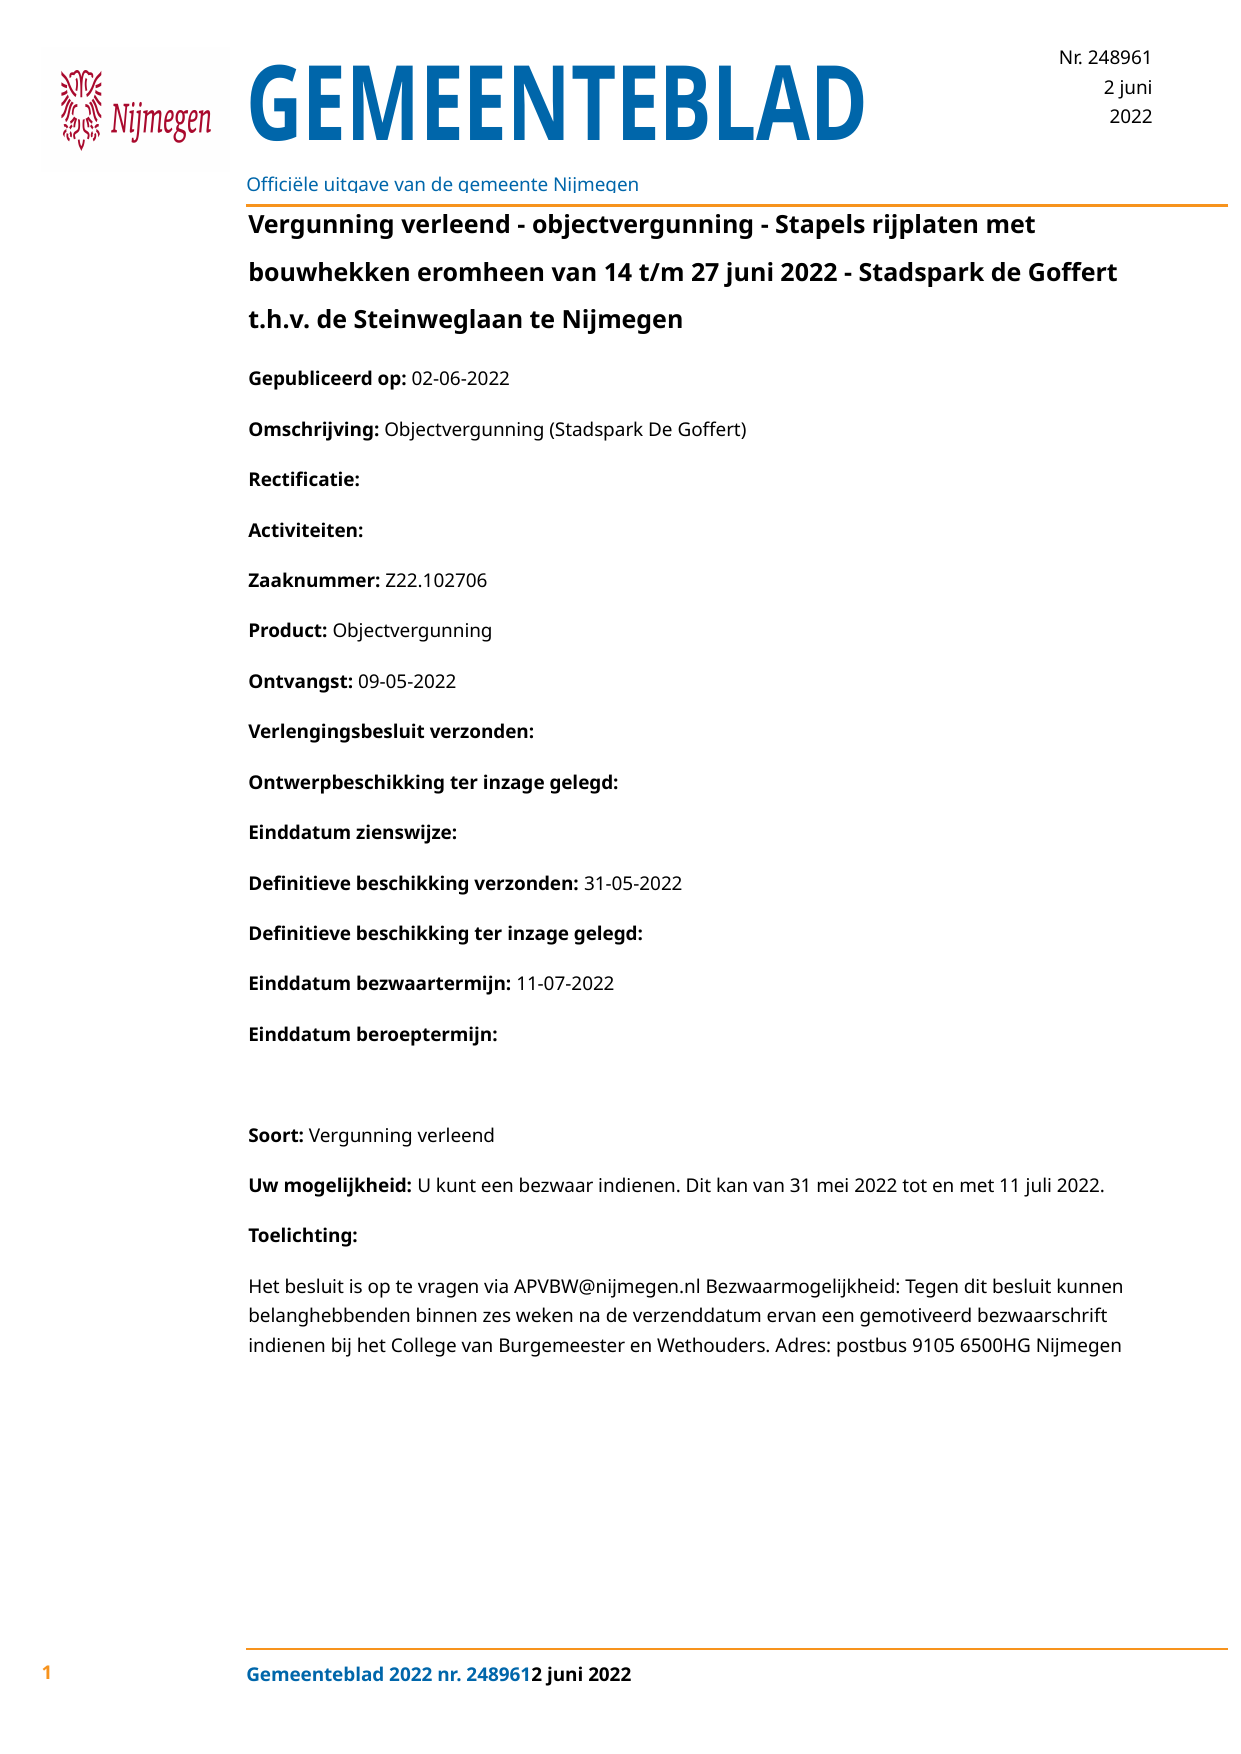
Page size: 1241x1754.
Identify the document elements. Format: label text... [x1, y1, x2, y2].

text Gepubliceerd op: 02-06-2022 [248, 366, 1152, 391]
text Zaaknummer: Z22.102706 [248, 567, 1152, 593]
text Vergunning verleend - objectvergunning - Stapels rijplaten met bouwhekken eromheen van 14 t/m 27 juni 2022 - Stadspark de Goffert t.h.v. de Steinweglaan te Nijmegen [248, 207, 1152, 336]
text Einddatum zienswijze: [248, 819, 1152, 845]
text Uw mogelijkheid: U kunt een bezwaar indienen. Dit kan van 31 mei 2022 tot en met 11 juli 2022. [248, 1172, 1152, 1198]
text Activiteiten: [248, 517, 1152, 542]
text Rectificatie: [248, 466, 1152, 492]
text Einddatum beroeptermijn: [248, 1021, 1152, 1047]
text Einddatum bezwaartermijn: 11-07-2022 [248, 971, 1152, 996]
text Soort: Vergunning verleend [248, 1122, 1152, 1147]
text Ontvangst: 09-05-2022 [248, 668, 1152, 694]
text Toelichting: [248, 1223, 1152, 1248]
text Product: Objectvergunning [248, 618, 1152, 643]
text Definitieve beschikking ter inzage gelegd: [248, 920, 1152, 946]
text Omschrijving: Objectvergunning (Stadspark De Goffert) [248, 416, 1152, 442]
text Het besluit is op te vragen via APVBW@nijmegen.nl Bezwaarmogelijkheid: Tegen dit besluit kunnen belanghebbenden binnen zes weken na de verzenddatum ervan een gemotiveerd bezwaarschrift indienen bij het College van Burgemeester en Wethouders. Adres: postbus 9105 6500HG Nijmegen [248, 1273, 1152, 1358]
picture [41, 47, 231, 172]
text Definitieve beschikking verzonden: 31-05-2022 [248, 870, 1152, 895]
text Verlengingsbesluit verzonden: [248, 718, 1152, 744]
text Ontwerpbeschikking ter inzage gelegd: [248, 769, 1152, 794]
